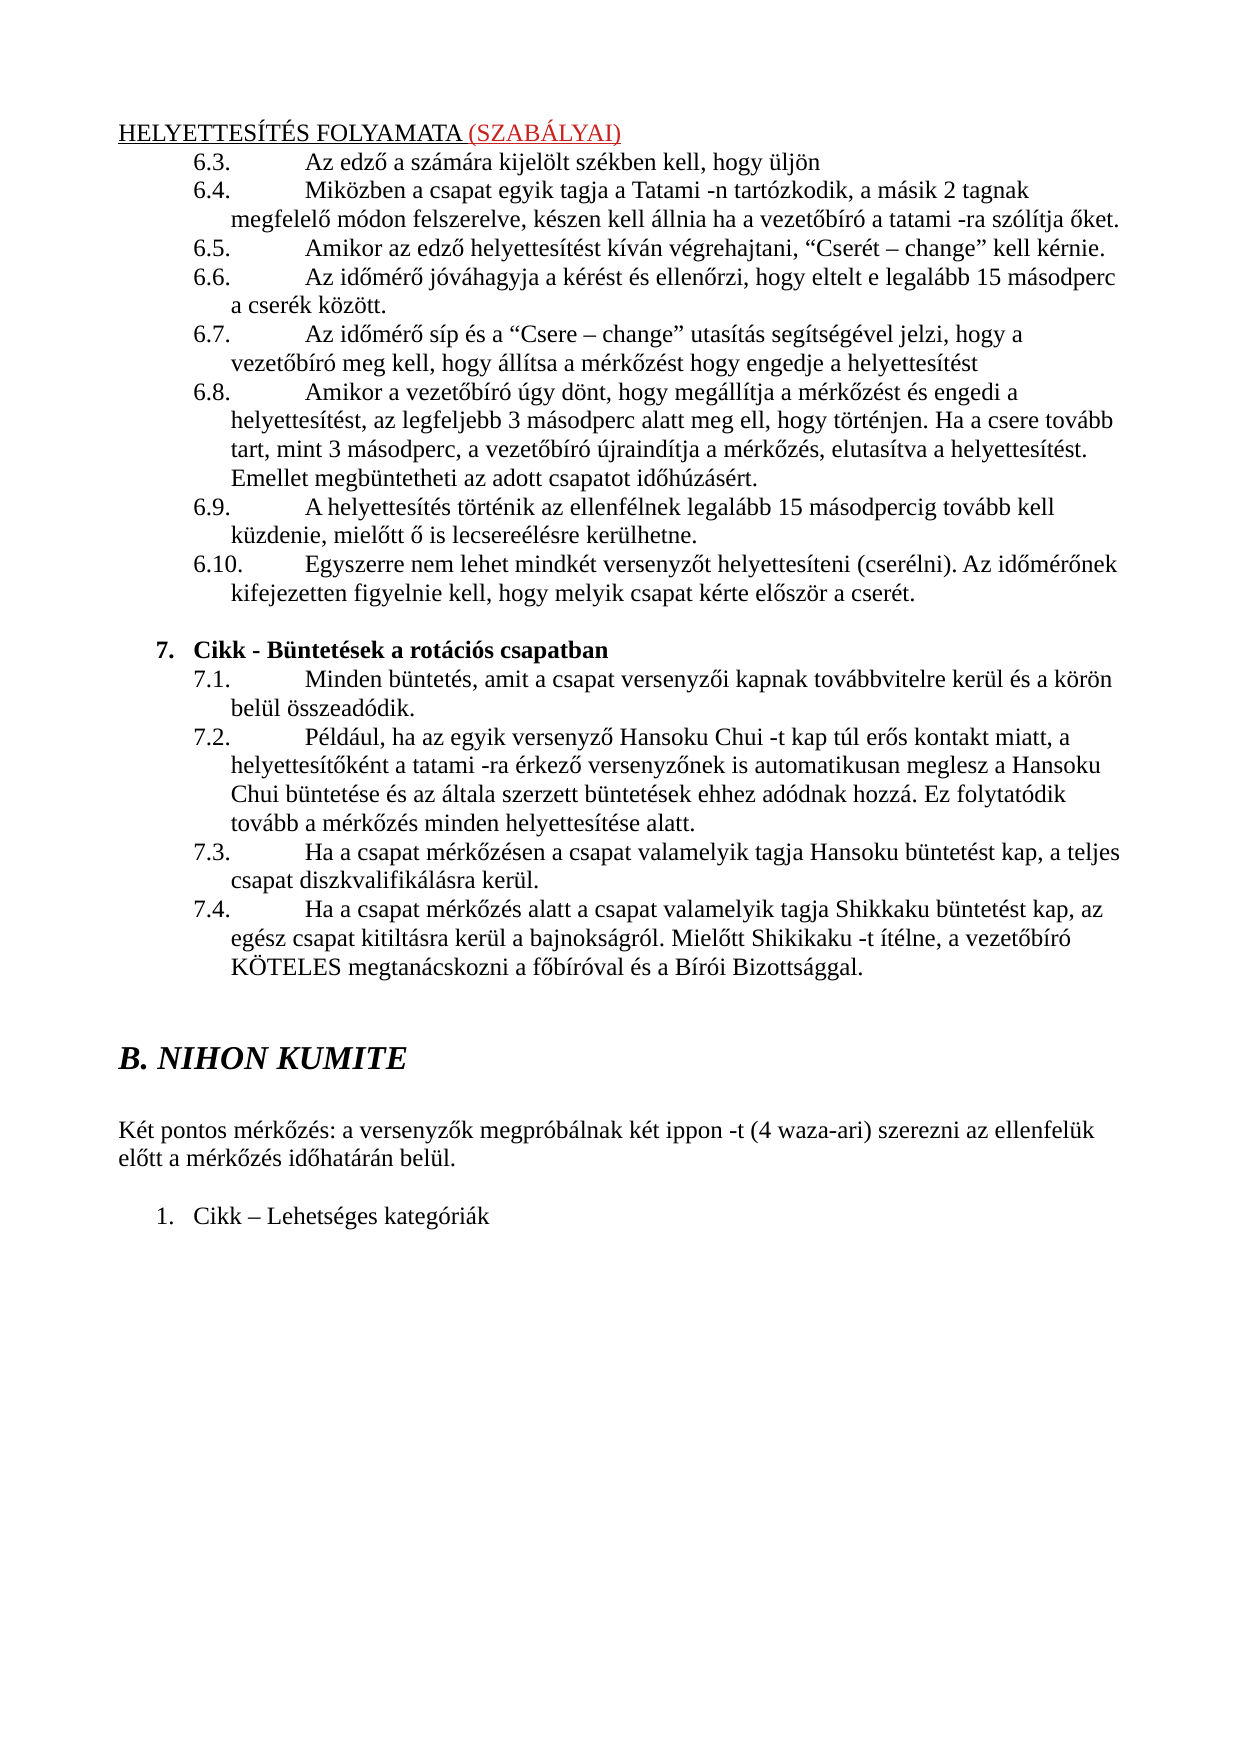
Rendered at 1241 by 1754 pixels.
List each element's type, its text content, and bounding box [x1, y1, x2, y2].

list Miközben a csapat egyik tagja a Tatami -n tartózkodik, a másik 2 tagnak megfelelő módon felszerelve, készen kell állnia ha a vezetőbíró a tatami -ra szólítja őket. [193, 176, 1122, 233]
list Egyszerre nem lehet mindkét versenyzőt helyettesíteni (cserélni). Az időmérőnek kifejezetten figyelnie kell, hogy melyik csapat kérte először a cserét. [193, 549, 1122, 607]
text HELYETTESÍTÉS FOLYAMATA (SZABÁLYAI) [118, 118, 1122, 147]
list Cikk – Lehetséges kategóriák [156, 1201, 1122, 1230]
list A helyettesítés történik az ellenfélnek legalább 15 másodpercig tovább kell küzdenie, mielőtt ő is lecsereélésre kerülhetne. [193, 492, 1122, 549]
list Ha a csapat mérkőzés alatt a csapat valamelyik tagja Shikkaku büntetést kap, az egész csapat kitiltásra kerül a bajnokságról. Mielőtt Shikikaku -t ítélne, a vezetőbíró KÖTELES megtanácskozni a főbíróval és a Bírói Bizottsággal. [193, 894, 1122, 981]
text Két pontos mérkőzés: a versenyzők megpróbálnak két ippon -t (4 waza-ari) szerezni az ellenfelük előtt a mérkőzés időhatárán belül. [118, 1115, 1122, 1172]
list Minden büntetés, amit a csapat versenyzői kapnak továbbvitelre kerül és a körön belül összeadódik. [193, 664, 1122, 722]
list Amikor az edző helyettesítést kíván végrehajtani, “Cserét – change” kell kérnie. [193, 233, 1122, 262]
list Az időmérő jóváhagyja a kérést és ellenőrzi, hogy eltelt e legalább 15 másodperc a cserék között. [193, 262, 1122, 319]
list Az időmérő síp és a “Csere – change” utasítás segítségével jelzi, hogy a vezetőbíró meg kell, hogy állítsa a mérkőzést hogy engedje a helyettesítést [193, 319, 1122, 377]
list Ha a csapat mérkőzésen a csapat valamelyik tagja Hansoku büntetést kap, a teljes csapat diszkvalifikálásra kerül. [193, 837, 1122, 894]
text B. NIHON KUMITE [118, 1038, 1122, 1076]
list Például, ha az egyik versenyző Hansoku Chui -t kap túl erős kontakt miatt, a helyettesítőként a tatami -ra érkező versenyzőnek is automatikusan meglesz a Hansoku Chui büntetése és az általa szerzett büntetések ehhez adódnak hozzá. Ez folytatódik tovább a mérkőzés minden helyettesítése alatt. [193, 722, 1122, 837]
list Cikk - Büntetések a rotációs csapatban [156, 636, 1122, 664]
list Az edző a számára kijelölt székben kell, hogy üljön [193, 147, 1122, 176]
list Amikor a vezetőbíró úgy dönt, hogy megállítja a mérkőzést és engedi a helyettesítést, az legfeljebb 3 másodperc alatt meg ell, hogy történjen. Ha a csere tovább tart, mint 3 másodperc, a vezetőbíró újraindítja a mérkőzés, elutasítva a helyettesítést. Emellet megbüntetheti az adott csapatot időhúzásért. [193, 377, 1122, 492]
